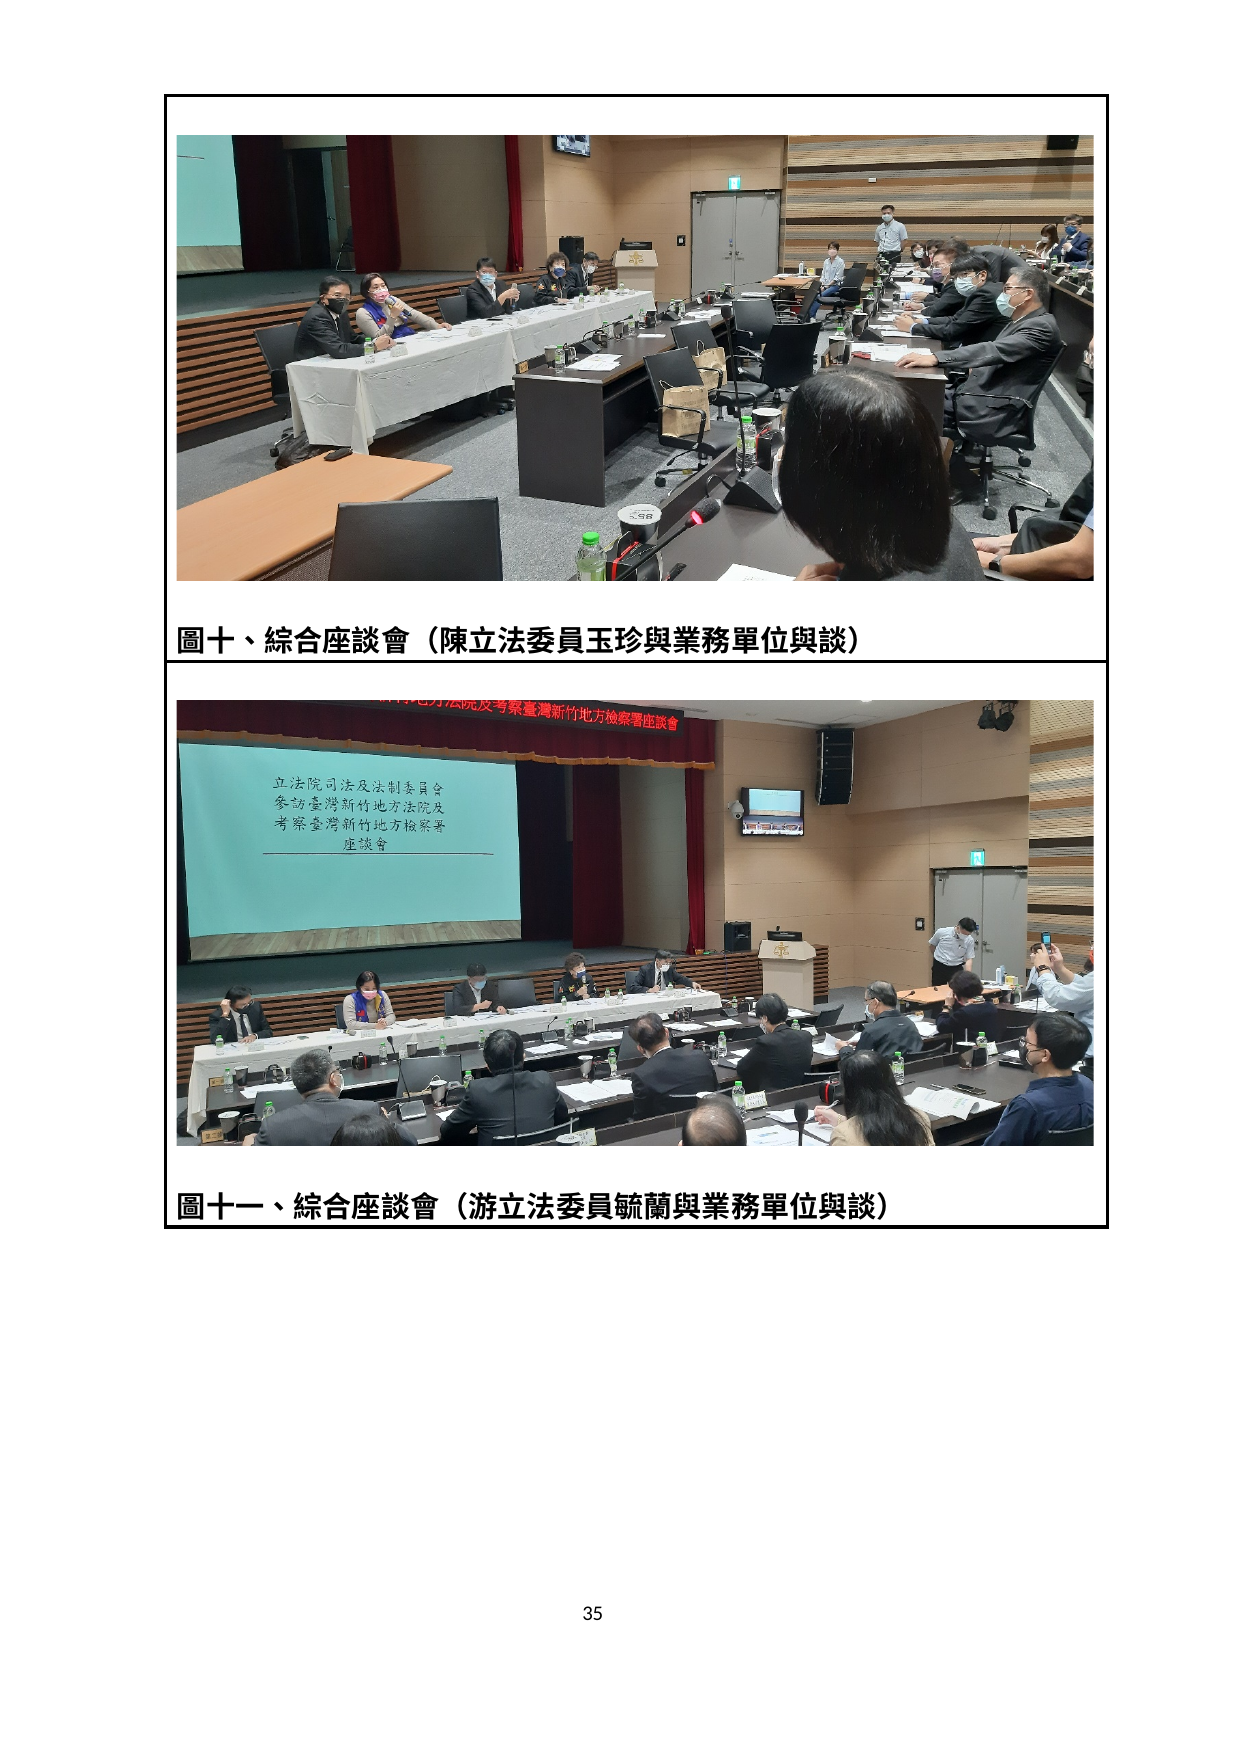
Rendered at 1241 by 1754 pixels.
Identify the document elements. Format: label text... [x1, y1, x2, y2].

table_header 圖十、綜合座談會（陳立法委員玉珍與業務單位與談） [167, 97, 1106, 660]
table_cell 圖十一、綜合座談會（游立法委員毓蘭與業務單位與談） [167, 663, 1106, 1225]
